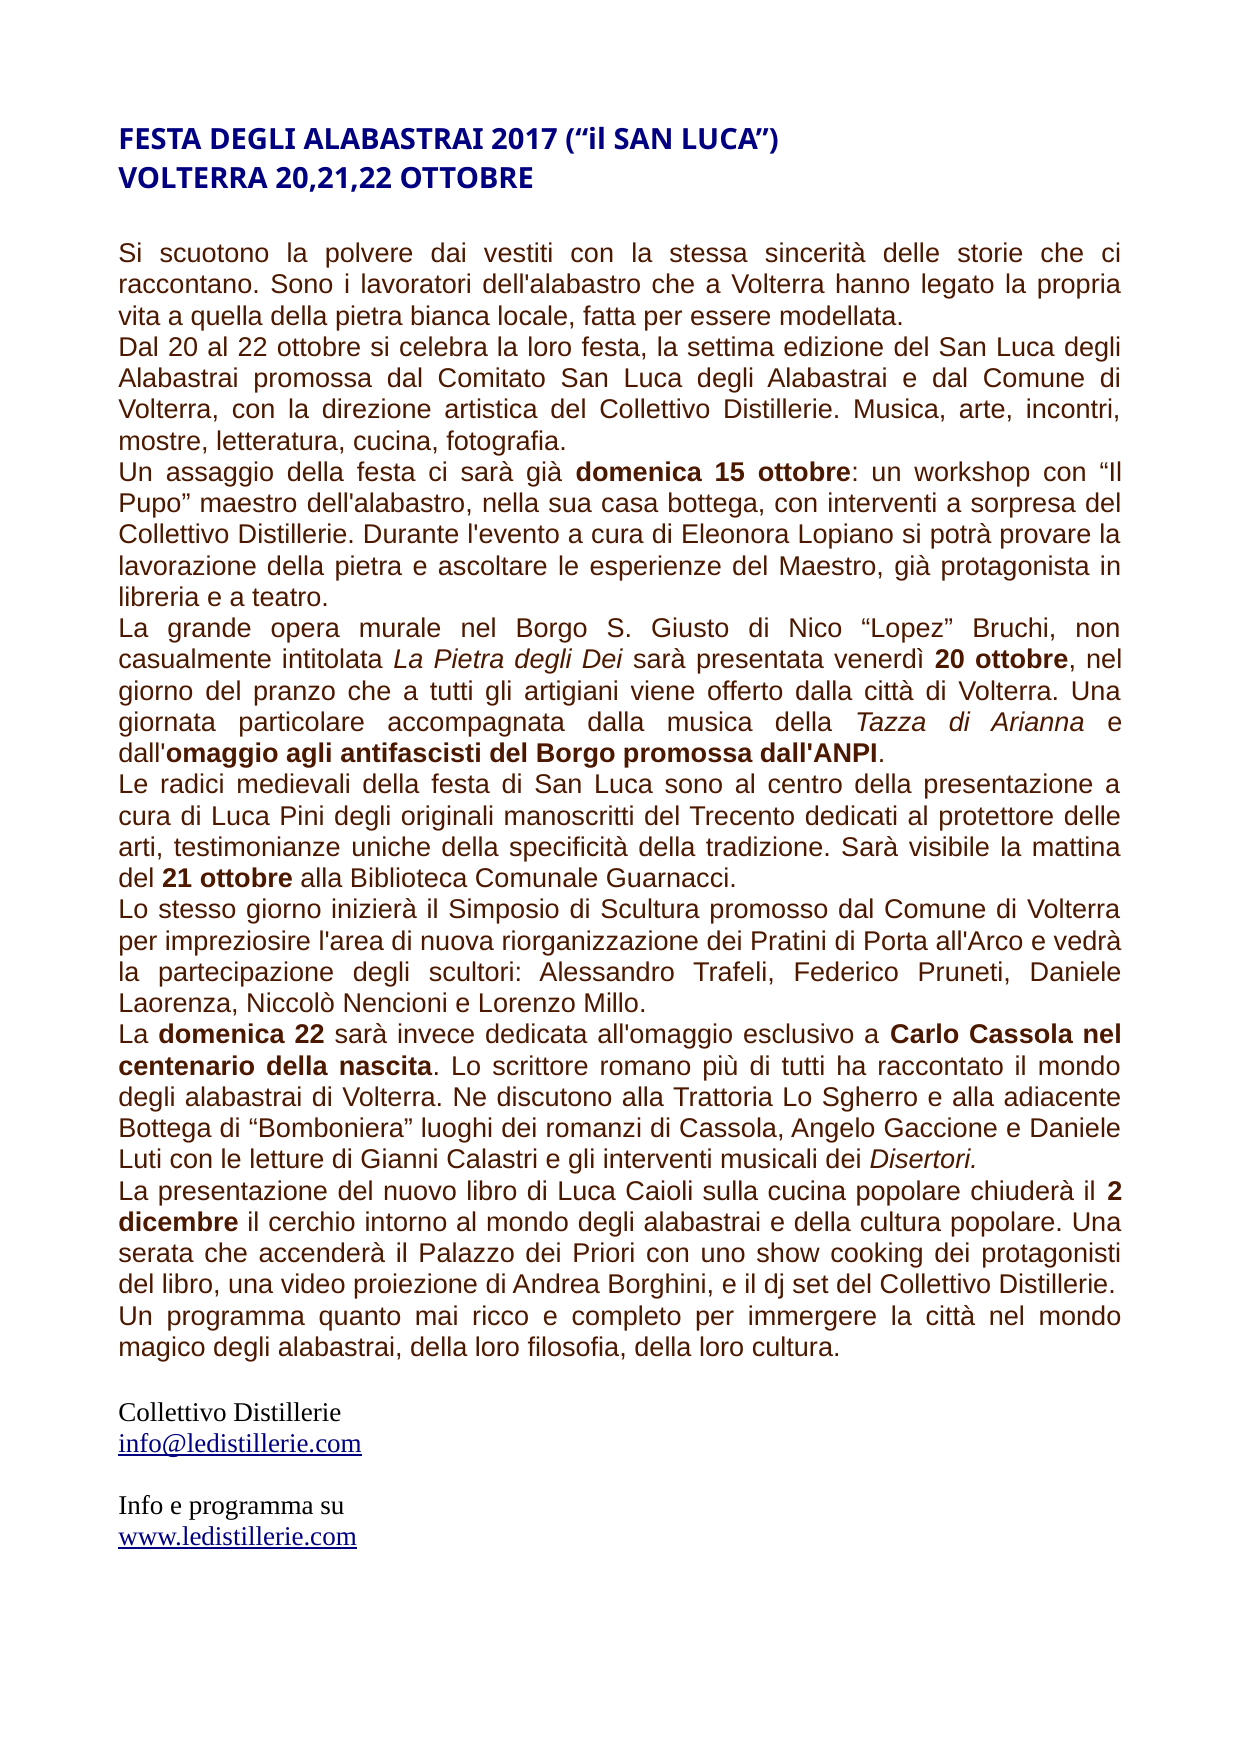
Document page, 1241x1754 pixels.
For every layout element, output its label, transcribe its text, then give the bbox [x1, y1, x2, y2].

text www.ledistillerie.com [118, 1520, 1122, 1551]
text Si scuotono la polvere dai vestiti con la stessa sincerità delle storie che ci raccontano. Sono i lavoratori dell'alabastro che a Volterra hanno legato la propria vita a quella della pietra bianca locale, fatta per essere modellata. [118, 237, 1122, 331]
text info@ledistillerie.com [118, 1427, 1122, 1458]
text La grande opera murale nel Borgo S. Giusto di Nico “Lopez” Bruchi, non casualmente intitolata La Pietra degli Dei sarà presentata venerdì 20 ottobre, nel giorno del pranzo che a tutti gli artigiani viene offerto dalla città di Volterra. Una giornata particolare accompagnata dalla musica della Tazza di Arianna e dall'omaggio agli antifascisti del Borgo promossa dall'ANPI. [118, 612, 1122, 768]
text Le radici medievali della festa di San Luca sono al centro della presentazione a cura di Luca Pini degli originali manoscritti del Trecento dedicati al protettore delle arti, testimonianze uniche della specificità della tradizione. Sarà visibile la mattina del 21 ottobre alla Biblioteca Comunale Guarnacci. [118, 768, 1122, 893]
text Un assaggio della festa ci sarà già domenica 15 ottobre: un workshop con “Il Pupo” maestro dell'alabastro, nella sua casa bottega, con interventi a sorpresa del Collettivo Distillerie. Durante l'evento a cura di Eleonora Lopiano si potrà provare la lavorazione della pietra e ascoltare le esperienze del Maestro, già protagonista in libreria e a teatro. [118, 456, 1122, 612]
text FESTA DEGLI ALABASTRAI 2017 (“il SAN LUCA”) [118, 118, 1122, 158]
text VOLTERRA 20,21,22 OTTOBRE [118, 158, 1122, 197]
text Info e programma su [118, 1489, 1122, 1520]
text Un programma quanto mai ricco e completo per immergere la città nel mondo magico degli alabastrai, della loro filosofia, della loro cultura. [118, 1300, 1122, 1362]
text La presentazione del nuovo libro di Luca Caioli sulla cucina popolare chiuderà il 2 dicembre il cerchio intorno al mondo degli alabastrai e della cultura popolare. Una serata che accenderà il Palazzo dei Priori con uno show cooking dei protagonisti del libro, una video proiezione di Andrea Borghini, e il dj set del Collettivo Distillerie. [118, 1175, 1122, 1300]
text Lo stesso giorno inizierà il Simposio di Scultura promosso dal Comune di Volterra per impreziosire l'area di nuova riorganizzazione dei Pratini di Porta all'Arco e vedrà la partecipazione degli scultori: Alessandro Trafeli, Federico Pruneti, Daniele Laorenza, Niccolò Nencioni e Lorenzo Millo. [118, 893, 1122, 1018]
text Collettivo Distillerie [118, 1396, 1122, 1427]
text La domenica 22 sarà invece dedicata all'omaggio esclusivo a Carlo Cassola nel centenario della nascita. Lo scrittore romano più di tutti ha raccontato il mondo degli alabastrai di Volterra. Ne discutono alla Trattoria Lo Sgherro e alla adiacente Bottega di “Bomboniera” luoghi dei romanzi di Cassola, Angelo Gaccione e Daniele Luti con le letture di Gianni Calastri e gli interventi musicali dei Disertori. [118, 1018, 1122, 1175]
text Dal 20 al 22 ottobre si celebra la loro festa, la settima edizione del San Luca degli Alabastrai promossa dal Comitato San Luca degli Alabastrai e dal Comune di Volterra, con la direzione artistica del Collettivo Distillerie. Musica, arte, incontri, mostre, letteratura, cucina, fotografia. [118, 331, 1122, 456]
